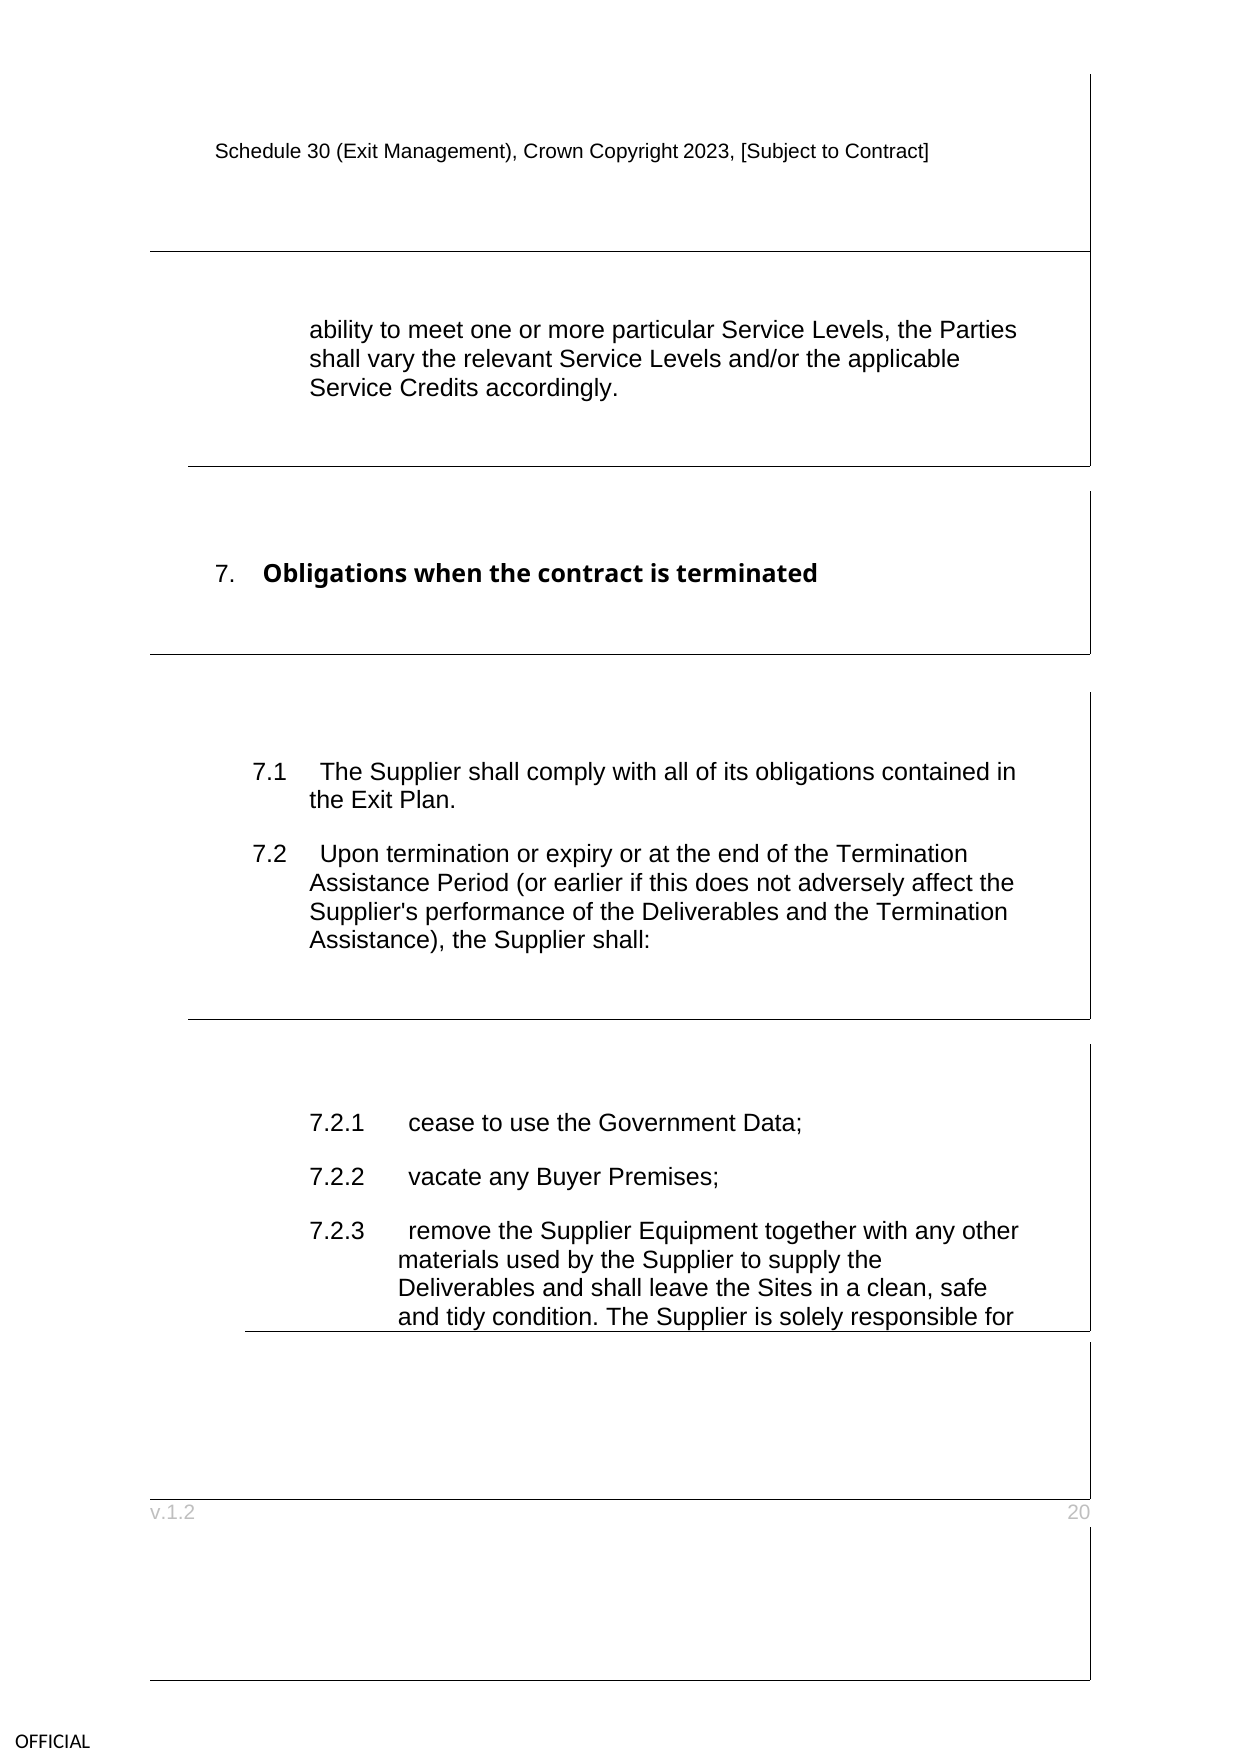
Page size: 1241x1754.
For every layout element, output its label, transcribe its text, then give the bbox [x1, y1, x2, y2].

list cease to use the Government Data; [244, 1044, 1090, 1097]
list remove the Supplier Equipment together with any other materials used by the Supplier to supply the Deliverables and shall leave the Sites in a clean, safe and tidy condition. The Supplier is solely responsible for making good any damage to the Sites or any objects contained thereon, other than fair wear and tear, which is caused by the Supplier; [244, 1151, 1090, 1331]
list If the Supplier demonstrates to the Buyer's reasonable satisfaction that the provision of the Termination Assistance will have a material, unavoidable adverse effect on the Supplier's ability to meet one or more particular Service Levels, the Parties shall vary the relevant Service Levels and/or the applicable Service Credits accordingly. [187, 251, 1090, 466]
list The Supplier shall comply with all of its obligations contained in the Exit Plan. [187, 692, 1090, 774]
list Upon termination or expiry or at the end of the Termination Assistance Period (or earlier if this does not adversely affect the Supplier's performance of the Deliverables and the Termination Assistance), the Supplier shall: [187, 774, 1090, 1019]
list vacate any Buyer Premises; [244, 1097, 1090, 1151]
list Obligations when the contract is terminated [150, 491, 1090, 654]
